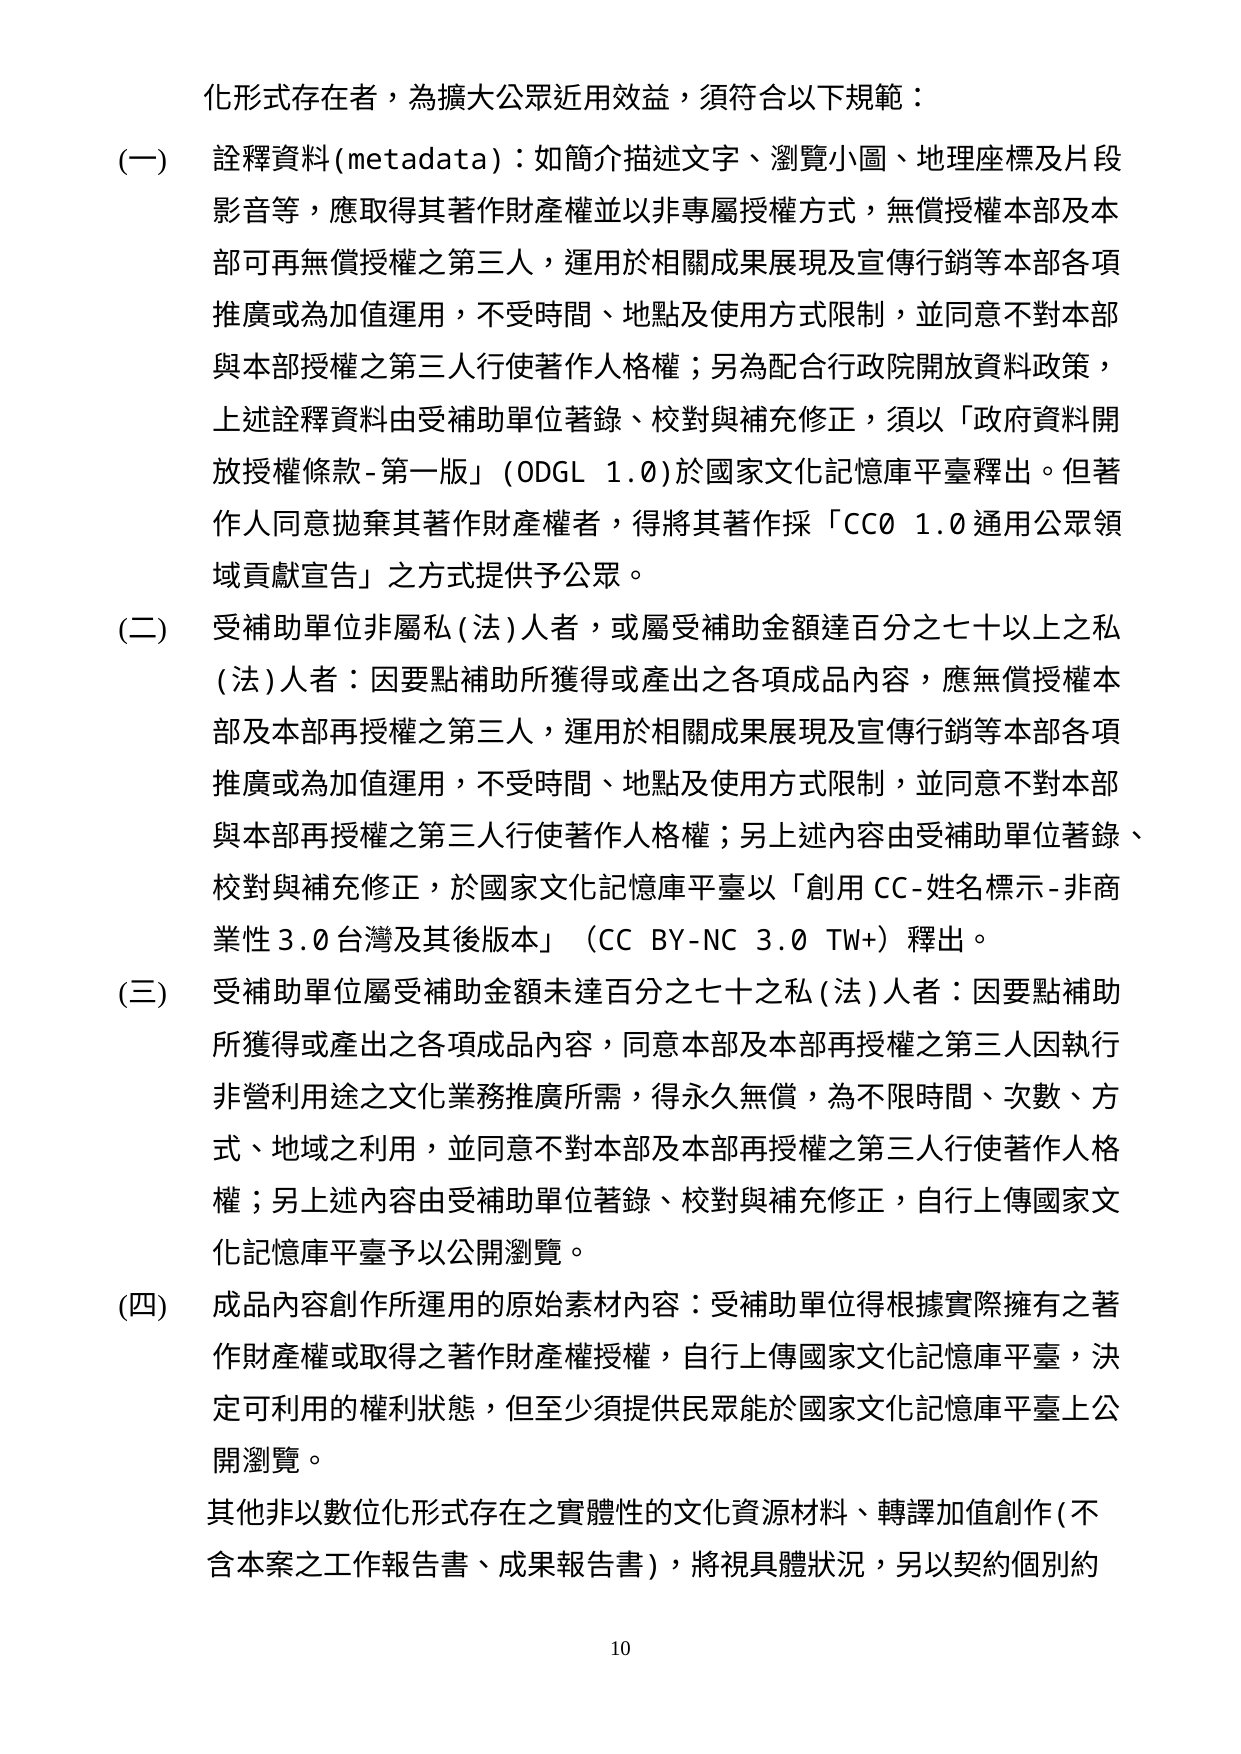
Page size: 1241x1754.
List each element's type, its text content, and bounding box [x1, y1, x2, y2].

list 成品內容創作所運用的原始素材內容：受補助單位得根據實際擁有之著作財產權或取得之著作財產權授權，自行上傳國家文化記憶庫平臺，決定可利用的權利狀態，但至少須提供民眾能於國家文化記憶庫平臺上公開瀏覽。 [118, 1274, 1122, 1482]
text 化形式存在者，為擴大公眾近用效益，須符合以下規範： [118, 75, 1122, 117]
list 受補助單位屬受補助金額未達百分之七十之私(法)人者：因要點補助所獲得或產出之各項成品內容，同意本部及本部再授權之第三人因執行非營利用途之文化業務推廣所需，得永久無償，為不限時間、次數、方式、地域之利用，並同意不對本部及本部再授權之第三人行使著作人格權；另上述內容由受補助單位著錄、校對與補充修正，自行上傳國家文化記憶庫平臺予以公開瀏覽。 [118, 961, 1122, 1274]
text 其他非以數位化形式存在之實體性的文化資源材料、轉譯加值創作(不含本案之工作報告書、成果報告書)，將視具體狀況，另以契約個別約 [207, 1482, 1122, 1586]
list 受補助單位非屬私(法)人者，或屬受補助金額達百分之七十以上之私(法)人者：因要點補助所獲得或產出之各項成品內容，應無償授權本部及本部再授權之第三人，運用於相關成果展現及宣傳行銷等本部各項推廣或為加值運用，不受時間、地點及使用方式限制，並同意不對本部與本部再授權之第三人行使著作人格權；另上述內容由受補助單位著錄、校對與補充修正，於國家文化記憶庫平臺以「創用CC-姓名標示-非商業性3.0台灣及其後版本」（CC BY-NC 3.0 TW+）釋出。 [118, 597, 1122, 961]
list 詮釋資料(metadata)：如簡介描述文字、瀏覽小圖、地理座標及片段影音等，應取得其著作財產權並以非專屬授權方式，無償授權本部及本部可再無償授權之第三人，運用於相關成果展現及宣傳行銷等本部各項推廣或為加值運用，不受時間、地點及使用方式限制，並同意不對本部與本部授權之第三人行使著作人格權；另為配合行政院開放資料政策，上述詮釋資料由受補助單位著錄、校對與補充修正，須以「政府資料開放授權條款-第一版」(ODGL 1.0)於國家文化記憶庫平臺釋出。但著作人同意拋棄其著作財產權者，得將其著作採「CC0 1.0通用公眾領域貢獻宣告」之方式提供予公眾。 [118, 128, 1122, 597]
